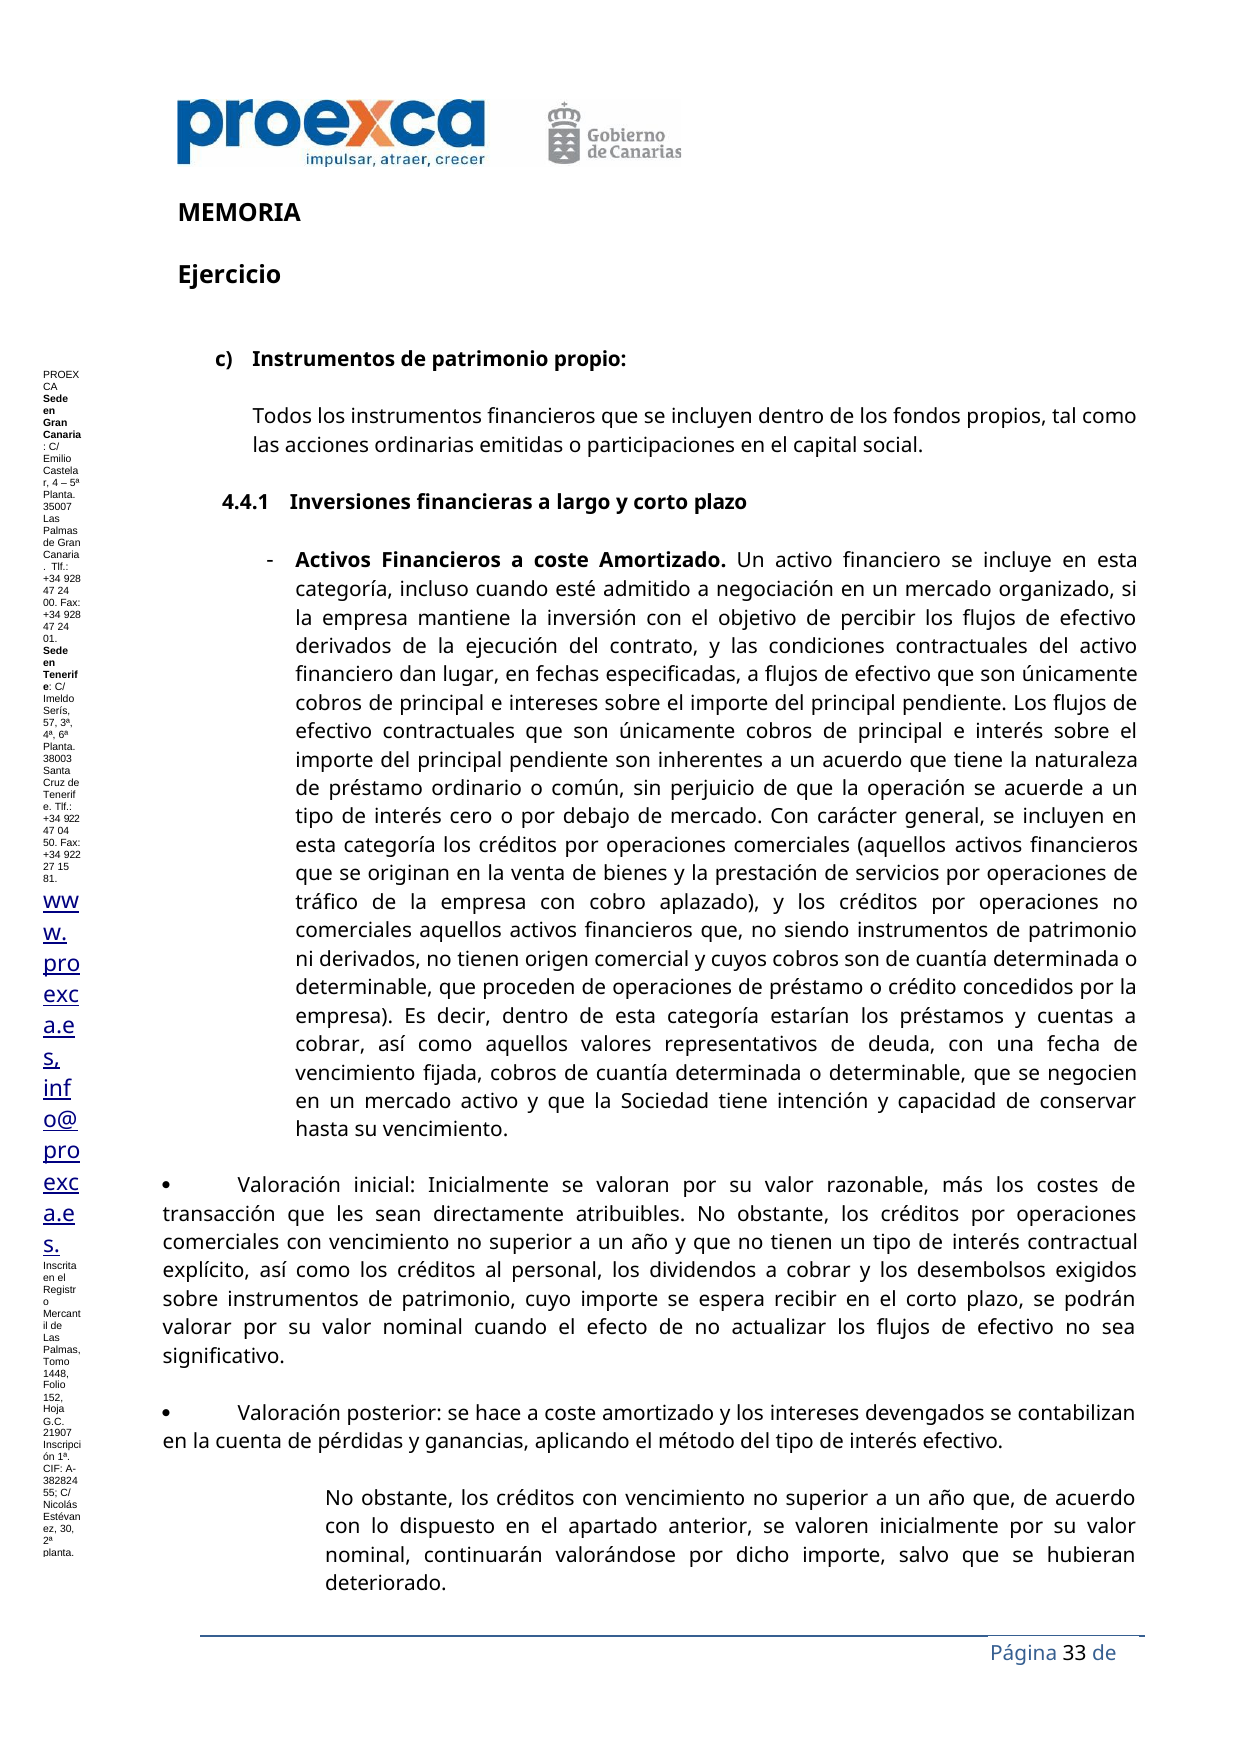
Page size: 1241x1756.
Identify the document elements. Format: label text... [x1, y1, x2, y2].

list Inversiones financieras a largo y corto plazo [222, 487, 1163, 515]
text Todos los instrumentos financieros que se incluyen dentro de los fondos propios, tal como las acciones ordinarias emitidas o participaciones en el capital social. [252, 401, 1141, 458]
list Valoración inicial: Inicialmente se valoran por su valor razonable, más los costes de transacción que les sean directamente atribuibles. No obstante, los créditos por operaciones comerciales con vencimiento no superior a un año y que no tienen un tipo de interés contractual explícito, así como los créditos al personal, los dividendos a cobrar y los desembolsos exigidos sobre instrumentos de patrimonio, cuyo importe se espera recibir en el corto plazo, se podrán valorar por su valor nominal cuando el efecto de no actualizar los flujos de efectivo no sea significativo. [162, 1170, 1138, 1369]
text No obstante, los créditos con vencimiento no superior a un año que, de acuerdo con lo dispuesto en el apartado anterior, se valoren inicialmente por su valor nominal, continuarán valorándose por dicho importe, salvo que se hubieran deteriorado. [325, 1483, 1137, 1597]
list Instrumentos de patrimonio propio: [215, 344, 1163, 373]
list PROEXCA Sede en Gran Canaria: C/ Emilio Castelar, 4 – 5ª Planta. 35007 Las Palmas de Gran Canaria. Tlf.: +34 928 47 24 00. Fax: +34 928 47 24 01. Sede en Tenerife: C/ Imeldo Serís, 57, 3ª, 4ª, 6ª Planta. 38003 Santa Cruz de Tenerife. Tlf.: +34 922 [43, 369, 81, 824]
list 47 04 50. Fax: +34 922 27 15 81. www.proexca.es, info@proexca.es. Inscrita en el Registro Mercantil de Las Palmas, Tomo 1448, Folio 152, Hoja G.C. 21907 Inscripción 1ª. CIF: A-38282455; C/ Nicolás Estévanez, 30, 2ª planta. 35007 Las Palmas de Gran [43, 824, 81, 1557]
list Valoración posterior: se hace a coste amortizado y los intereses devengados se contabilizan en la cuenta de pérdidas y ganancias, aplicando el método del tipo de interés efectivo. [162, 1398, 1137, 1455]
list Activos Financieros a coste Amortizado. Un activo financiero se incluye en esta categoría, incluso cuando esté admitido a negociación en un mercado organizado, si la empresa mantiene la inversión con el objetivo de percibir los flujos de efectivo derivados de la ejecución del contrato, y las condiciones contractuales del activo financiero dan lugar, en fechas especificadas, a flujos de efectivo que son únicamente cobros de principal e intereses sobre el importe del principal pendiente. Los flujos de efectivo contractuales que son únicamente cobros de principal e interés sobre el importe del principal pendiente son inherentes a un acuerdo que tiene la naturaleza de préstamo ordinario o común, sin perjuicio de que la operación se acuerde a un tipo de interés cero o por debajo de mercado. Con carácter general, se incluyen en esta categoría los créditos por operaciones comerciales (aquellos activos financieros que se originan en la venta de bienes y la prestación de servicios por operaciones de tráfico de la empresa con cobro aplazado), y los créditos por operaciones no comerciales aquellos activos financieros que, no siendo instrumentos de patrimonio ni derivados, no tienen origen comercial y cuyos cobros son de cuantía determinada o determinable, que proceden de operaciones de préstamo o crédito concedidos por la empresa). Es decir, dentro de esta categoría estarían los préstamos y cuentas a cobrar, así como aquellos valores representativos de deuda, con una fecha de vencimiento fijada, cobros de cuantía determinada o determinable, que se negocien en un mercado activo y que la Sociedad tiene intención y capacidad de conservar hasta su vencimiento. [266, 543, 1138, 1143]
